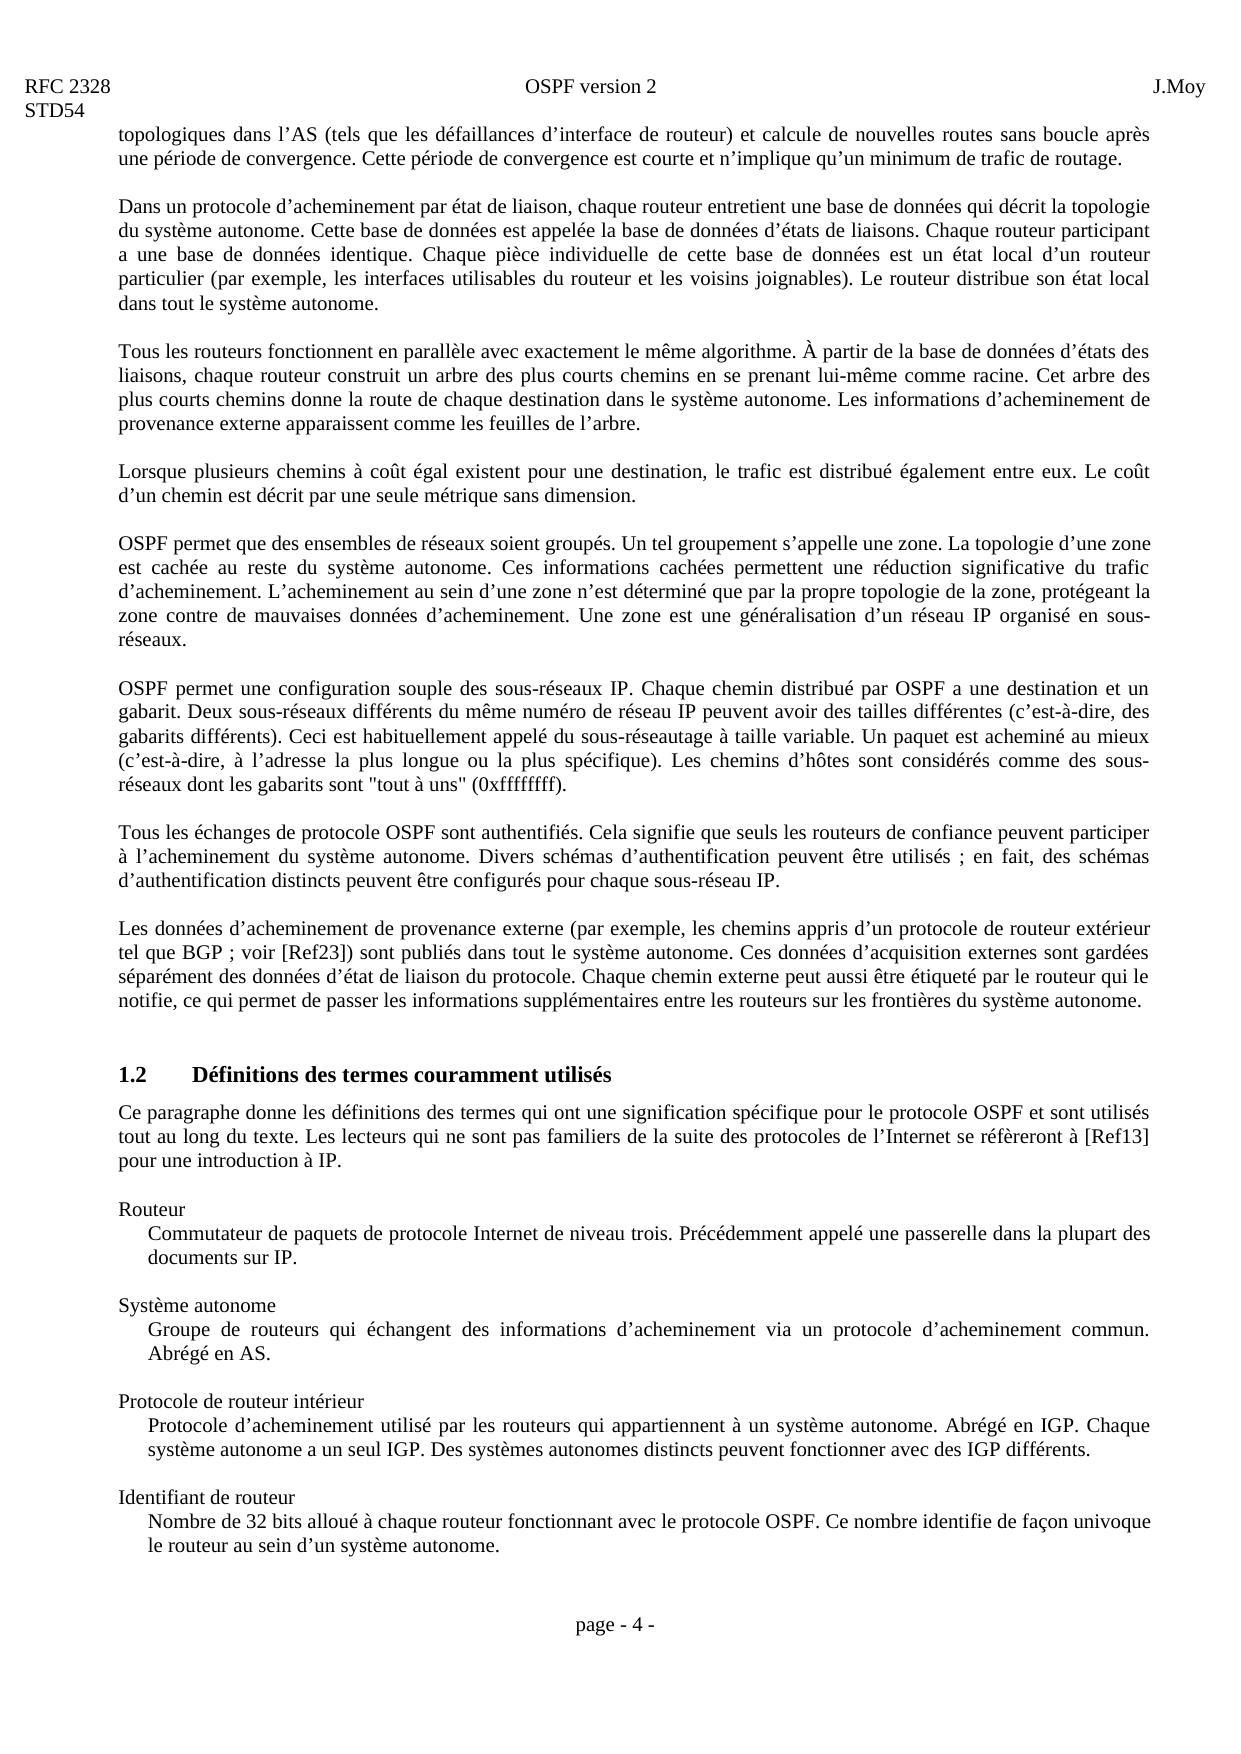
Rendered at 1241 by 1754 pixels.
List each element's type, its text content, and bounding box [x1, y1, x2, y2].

text 1.2 Définitions des termes couramment utilisés [118, 1061, 1152, 1088]
text Routeur [118, 1196, 1152, 1221]
text Tous les échanges de protocole OSPF sont authentifiés. Cela signifie que seuls les routeurs de confiance peuvent participer à l’acheminement du système autonome. Divers schémas d’authentification peuvent être utilisés ; en fait, des schémas d’authentification distincts peuvent être configurés pour chaque sous-réseau IP. [118, 820, 1152, 892]
text Dans un protocole d’acheminement par état de liaison, chaque routeur entretient une base de données qui décrit la topologie du système autonome. Cette base de données est appelée la base de données d’états de liaisons. Chaque routeur participant a une base de données identique. Chaque pièce individuelle de cette base de données est un état local d’un routeur particulier (par exemple, les interfaces utilisables du routeur et les voisins joignables). Le routeur distribue son état local dans tout le système autonome. [118, 194, 1152, 314]
text Ce paragraphe donne les définitions des termes qui ont une signification spécifique pour le protocole OSPF et sont utilisés tout au long du texte. Les lecteurs qui ne sont pas familiers de la suite des protocoles de l’Internet se réfèreront à [Ref13] pour une introduction à IP. [118, 1100, 1152, 1172]
text Lorsque plusieurs chemins à coût égal existent pour une destination, le trafic est distribué également entre eux. Le coût d’un chemin est décrit par une seule métrique sans dimension. [118, 459, 1152, 507]
text Tous les routeurs fonctionnent en parallèle avec exactement le même algorithme. À partir de la base de données d’états des liaisons, chaque routeur construit un arbre des plus courts chemins en se prenant lui-même comme racine. Cet arbre des plus courts chemins donne la route de chaque destination dans le système autonome. Les informations d’acheminement de provenance externe apparaissent comme les feuilles de l’arbre. [118, 338, 1152, 435]
text Protocole d’acheminement utilisé par les routeurs qui appartiennent à un système autonome. Abrégé en IGP. Chaque système autonome a un seul IGP. Des systèmes autonomes distincts peuvent fonctionner avec des IGP différents. [148, 1413, 1152, 1461]
text Commutateur de paquets de protocole Internet de niveau trois. Précédemment appelé une passerelle dans la plupart des documents sur IP. [148, 1221, 1152, 1269]
text Groupe de routeurs qui échangent des informations d’acheminement via un protocole d’acheminement commun. Abrégé en AS. [148, 1317, 1152, 1365]
text Système autonome [118, 1293, 1152, 1317]
text OSPF permet que des ensembles de réseaux soient groupés. Un tel groupement s’appelle une zone. La topologie d’une zone est cachée au reste du système autonome. Ces informations cachées permettent une réduction significative du trafic d’acheminement. L’acheminement au sein d’une zone n’est déterminé que par la propre topologie de la zone, protégeant la zone contre de mauvaises données d’acheminement. Une zone est une généralisation d’un réseau IP organisé en sous-réseaux. [118, 531, 1152, 651]
text Protocole de routeur intérieur [118, 1389, 1152, 1413]
text Les données d’acheminement de provenance externe (par exemple, les chemins appris d’un protocole de routeur extérieur tel que BGP ; voir [Ref23]) sont publiés dans tout le système autonome. Ces données d’acquisition externes sont gardées séparément des données d’état de liaison du protocole. Chaque chemin externe peut aussi être étiqueté par le routeur qui le notifie, ce qui permet de passer les informations supplémentaires entre les routeurs sur les frontières du système autonome. [118, 916, 1152, 1012]
text Nombre de 32 bits alloué à chaque routeur fonctionnant avec le protocole OSPF. Ce nombre identifie de façon univoque le routeur au sein d’un système autonome. [148, 1509, 1152, 1557]
text topologiques dans l’AS (tels que les défaillances d’interface de routeur) et calcule de nouvelles routes sans boucle après une période de convergence. Cette période de convergence est courte et n’implique qu’un minimum de trafic de routage. [118, 122, 1152, 170]
text Identifiant de routeur [118, 1485, 1152, 1509]
text OSPF permet une configuration souple des sous-réseaux IP. Chaque chemin distribué par OSPF a une destination et un gabarit. Deux sous-réseaux différents du même numéro de réseau IP peuvent avoir des tailles différentes (c’est-à-dire, des gabarits différents). Ceci est habituellement appelé du sous-réseautage à taille variable. Un paquet est acheminé au mieux (c’est-à-dire, à l’adresse la plus longue ou la plus spécifique). Les chemins d’hôtes sont considérés comme des sous-réseaux dont les gabarits sont "tout à uns" (0xffffffff). [118, 675, 1152, 796]
